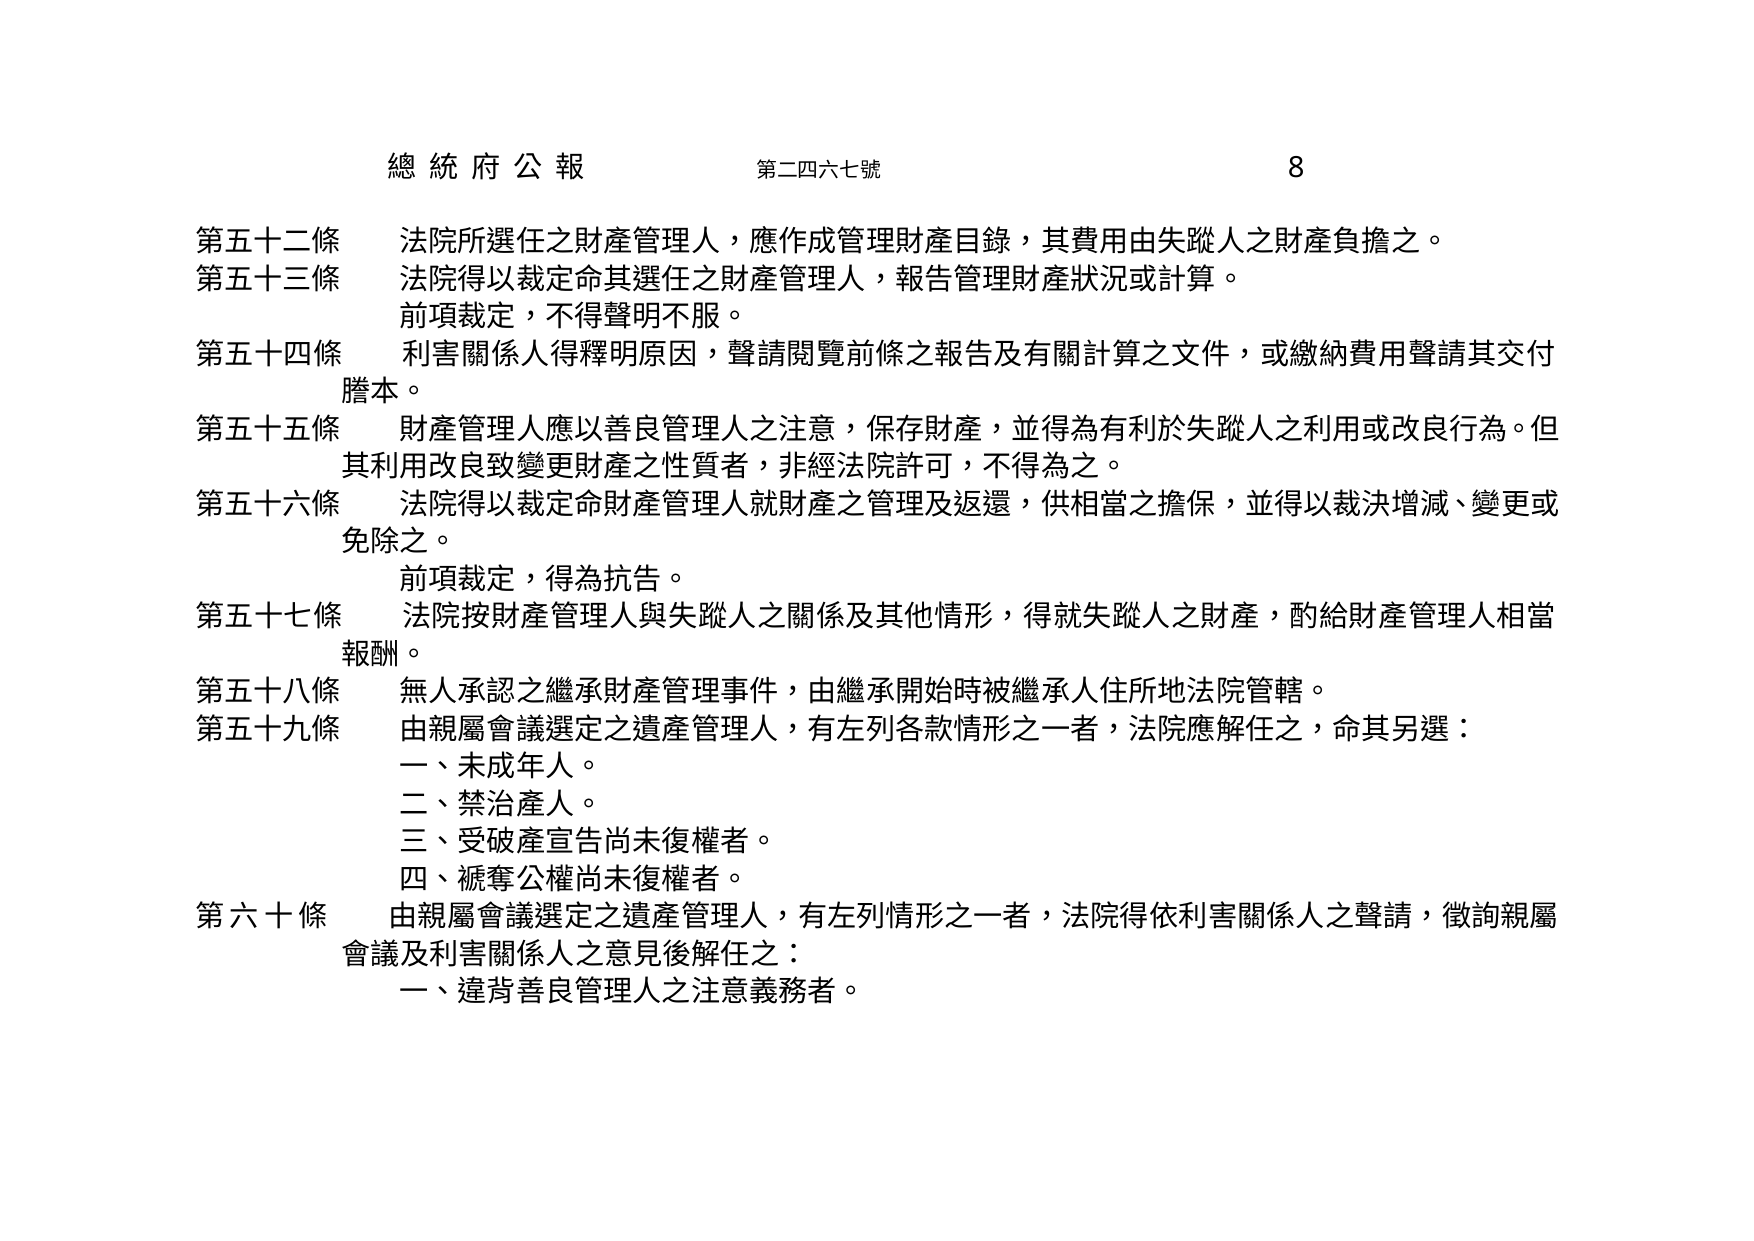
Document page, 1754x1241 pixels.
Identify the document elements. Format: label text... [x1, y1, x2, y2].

text 一、未成年人。 [399, 747, 1559, 784]
text 前項裁定，得為抗告。 [341, 559, 1559, 597]
text 前項裁定，不得聲明不服。 [341, 297, 1559, 334]
text 第五十六條 法院得以裁定命財產管理人就財產之管理及返還，供相當之擔保，並得以裁決增減、變更或免除之。 [195, 484, 1559, 559]
text 第五十八條 無人承認之繼承財產管理事件，由繼承開始時被繼承人住所地法院管轄。 [195, 672, 1559, 709]
text 第五十二條 法院所選任之財產管理人，應作成管理財產目錄，其費用由失蹤人之財產負擔之。 [195, 222, 1559, 259]
text 一、違背善良管理人之注意義務者。 [399, 972, 1559, 1009]
text 二、禁治產人。 [399, 784, 1559, 822]
text 四、褫奪公權尚未復權者。 [399, 859, 1559, 897]
text 三、受破產宣告尚未復權者。 [399, 822, 1559, 859]
text 第五十七條 法院按財產管理人與失蹤人之關係及其他情形，得就失蹤人之財產，酌給財產管理人相當報酬。 [195, 597, 1559, 672]
text 第五十四條 利害關係人得釋明原因，聲請閱覽前條之報告及有關計算之文件，或繳納費用聲請其交付謄本。 [195, 334, 1559, 409]
text 第五十三條 法院得以裁定命其選任之財產管理人，報告管理財產狀況或計算。 [195, 259, 1559, 297]
text 第五十五條 財產管理人應以善良管理人之注意，保存財產，並得為有利於失蹤人之利用或改良行為。但其利用改良致變更財產之性質者，非經法院許可，不得為之。 [195, 409, 1559, 484]
text 第五十九條 由親屬會議選定之遺產管理人，有左列各款情形之一者，法院應解任之，命其另選： [195, 709, 1559, 747]
text 第六十條 由親屬會議選定之遺產管理人，有左列情形之一者，法院得依利害關係人之聲請，徵詢親屬會議及利害關係人之意見後解任之： [195, 897, 1559, 972]
